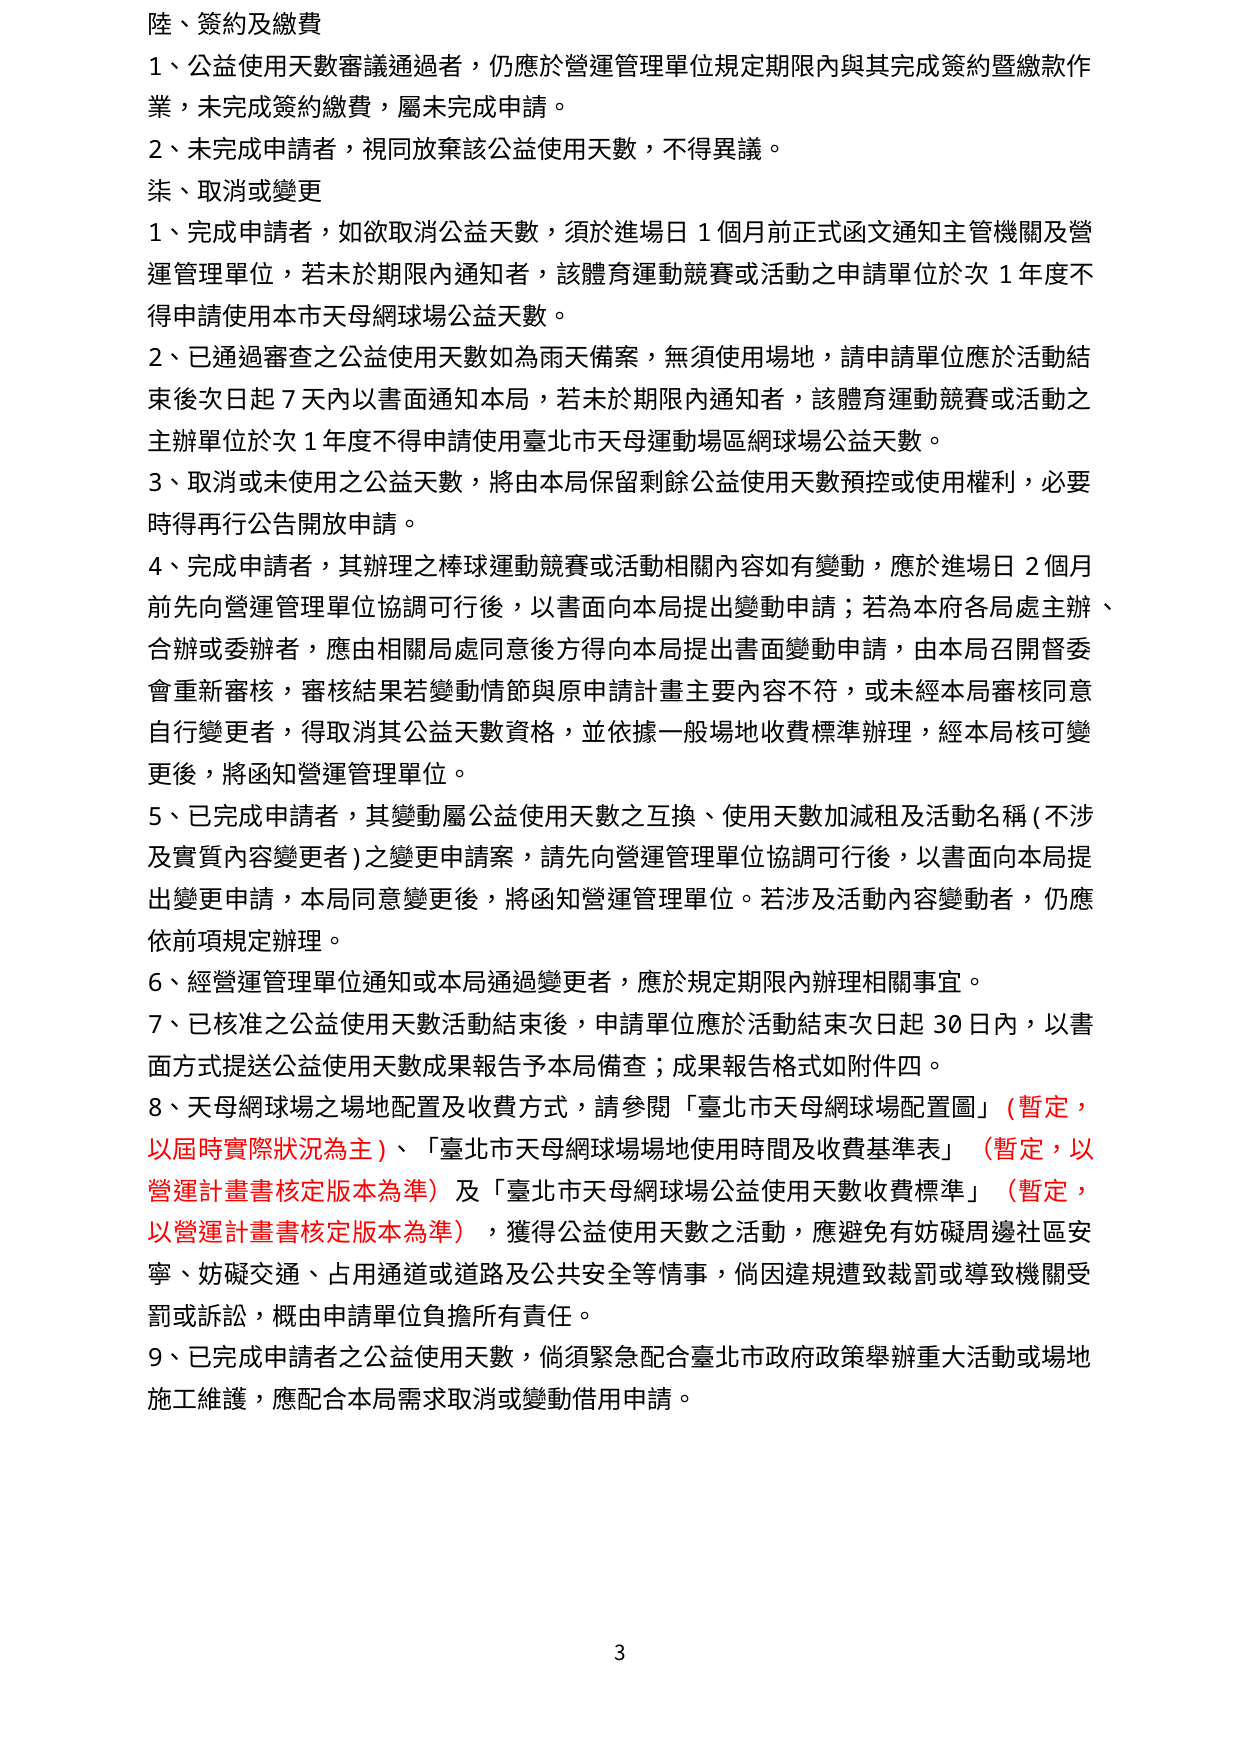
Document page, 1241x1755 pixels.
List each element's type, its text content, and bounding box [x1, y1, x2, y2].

list 取消或變更 [148, 167, 1095, 208]
list 經營運管理單位通知或本局通過變更者，應於規定期限內辦理相關事宜。 [148, 958, 1095, 1000]
list 已完成申請者，其變動屬公益使用天數之互換、使用天數加減租及活動名稱(不涉及實質內容變更者)之變更申請案，請先向營運管理單位協調可行後，以書面向本局提出變更申請，本局同意變更後，將函知營運管理單位。若涉及活動內容變動者，仍應依前項規定辦理。 [148, 792, 1095, 958]
list 取消或未使用之公益天數，將由本局保留剩餘公益使用天數預控或使用權利，必要時得再行公告開放申請。 [148, 458, 1095, 542]
list 已通過審查之公益使用天數如為雨天備案，無須使用場地，請申請單位應於活動結束後次日起7天內以書面通知本局，若未於期限內通知者，該體育運動競賽或活動之主辦單位於次1年度不得申請使用臺北市天母運動場區網球場公益天數。 [148, 333, 1095, 458]
list 簽約及繳費 [148, 0, 1095, 42]
list 已完成申請者之公益使用天數，倘須緊急配合臺北市政府政策舉辦重大活動或場地施工維護，應配合本局需求取消或變動借用申請。 [148, 1333, 1095, 1417]
list 未完成申請者，視同放棄該公益使用天數，不得異議。 [148, 125, 1095, 167]
list 天母網球場之場地配置及收費方式，請參閱「臺北市天母網球場配置圖」(暫定，以屆時實際狀況為主)、「臺北市天母網球場場地使用時間及收費基準表」（暫定，以營運計畫書核定版本為準）及「臺北市天母網球場公益使用天數收費標準」（暫定，以營運計畫書核定版本為準），獲得公益使用天數之活動，應避免有妨礙周邊社區安寧、妨礙交通、占用通道或道路及公共安全等情事，倘因違規遭致裁罰或導致機關受罰或訴訟，概由申請單位負擔所有責任。 [148, 1083, 1095, 1333]
list 已核准之公益使用天數活動結束後，申請單位應於活動結束次日起30日內，以書面方式提送公益使用天數成果報告予本局備查；成果報告格式如附件四。 [148, 1000, 1095, 1083]
list 完成申請者，如欲取消公益天數，須於進場日1個月前正式函文通知主管機關及營運管理單位，若未於期限內通知者，該體育運動競賽或活動之申請單位於次1年度不得申請使用本市天母網球場公益天數。 [148, 208, 1095, 333]
list 完成申請者，其辦理之棒球運動競賽或活動相關內容如有變動，應於進場日2個月前先向營運管理單位協調可行後，以書面向本局提出變動申請；若為本府各局處主辦、合辦或委辦者，應由相關局處同意後方得向本局提出書面變動申請，由本局召開督委會重新審核，審核結果若變動情節與原申請計畫主要內容不符，或未經本局審核同意自行變更者，得取消其公益天數資格，並依據一般場地收費標準辦理，經本局核可變更後，將函知營運管理單位。 [148, 542, 1095, 792]
list 公益使用天數審議通過者，仍應於營運管理單位規定期限內與其完成簽約暨繳款作業，未完成簽約繳費，屬未完成申請。 [148, 42, 1095, 125]
